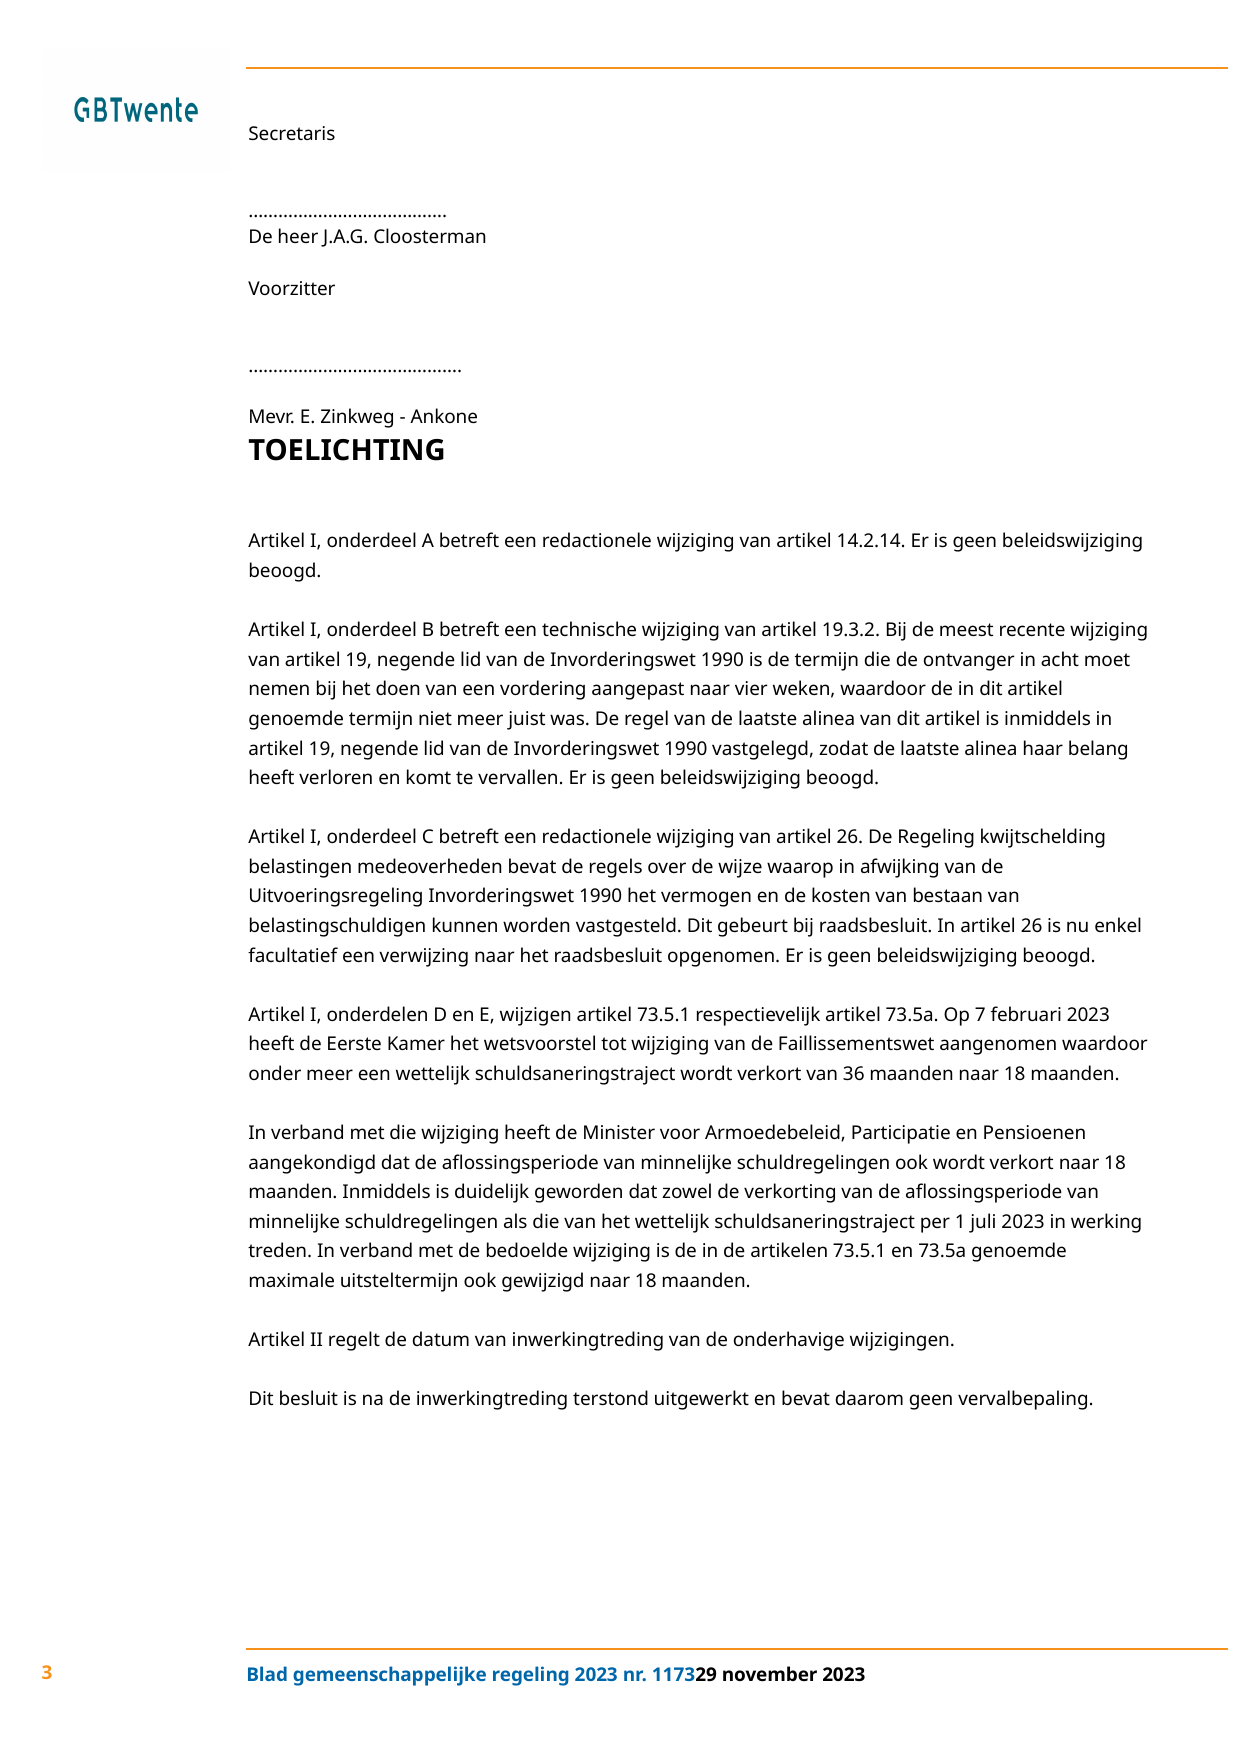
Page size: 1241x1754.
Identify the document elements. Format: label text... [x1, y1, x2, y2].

text TOELICHTING [248, 429, 1152, 469]
text Dit besluit is na de inwerkingtreding terstond uitgewerkt en bevat daarom geen vervalbepaling. [248, 1386, 1152, 1411]
text Mevr. E. Zinkweg - Ankone [248, 403, 1152, 429]
text Artikel I, onderdeel A betreft een redactionele wijziging van artikel 14.2.14. Er is geen beleidswijziging beoogd. [248, 528, 1152, 583]
text In verband met die wijziging heeft de Minister voor Armoedebeleid, Participatie en Pensioenen [248, 1119, 1152, 1145]
text Artikel II regelt de datum van inwerkingtreding van de onderhavige wijzigingen. [248, 1326, 1152, 1352]
text Secretaris [248, 121, 1152, 146]
text De heer J.A.G. Cloosterman [248, 223, 1152, 249]
text …………………………………. [248, 198, 1152, 223]
picture [41, 47, 231, 172]
text Artikel I, onderdeel C betreft een redactionele wijziging van artikel 26. De Regeling kwijtschelding belastingen medeoverheden bevat de regels over de wijze waarop in afwijking van de Uitvoeringsregeling Invorderingswet 1990 het vermogen en de kosten van bestaan van belastingschuldigen kunnen worden vastgesteld. Dit gebeurt bij raadsbesluit. In artikel 26 is nu enkel facultatief een verwijzing naar het raadsbesluit opgenomen. Er is geen beleidswijziging beoogd. [248, 823, 1152, 968]
text Artikel I, onderdeel B betreft een technische wijziging van artikel 19.3.2. Bij de meest recente wijziging van artikel 19, negende lid van de Invorderingswet 1990 is de termijn die de ontvanger in acht moet nemen bij het doen van een vordering aangepast naar vier weken, waardoor de in dit artikel genoemde termijn niet meer juist was. De regel van de laatste alinea van dit artikel is inmiddels in artikel 19, negende lid van de Invorderingswet 1990 vastgelegd, zodat de laatste alinea haar belang heeft verloren en komt te vervallen. Er is geen beleidswijziging beoogd. [248, 616, 1152, 790]
text aangekondigd dat de aflossingsperiode van minnelijke schuldregelingen ook wordt verkort naar 18 maanden. Inmiddels is duidelijk geworden dat zowel de verkorting van de aflossingsperiode van minnelijke schuldregelingen als die van het wettelijk schuldsaneringstraject per 1 juli 2023 in werking treden. In verband met de bedoelde wijziging is de in de artikelen 73.5.1 en 73.5a genoemde maximale uitsteltermijn ook gewijzigd naar 18 maanden. [248, 1149, 1152, 1293]
text ……………………………………. [248, 352, 1152, 378]
text Voorzitter [248, 275, 1152, 301]
text Artikel I, onderdelen D en E, wijzigen artikel 73.5.1 respectievelijk artikel 73.5a. Op 7 februari 2023 heeft de Eerste Kamer het wetsvoorstel tot wijziging van de Faillissementswet aangenomen waardoor onder meer een wettelijk schuldsaneringstraject wordt verkort van 36 maanden naar 18 maanden. [248, 1001, 1152, 1086]
